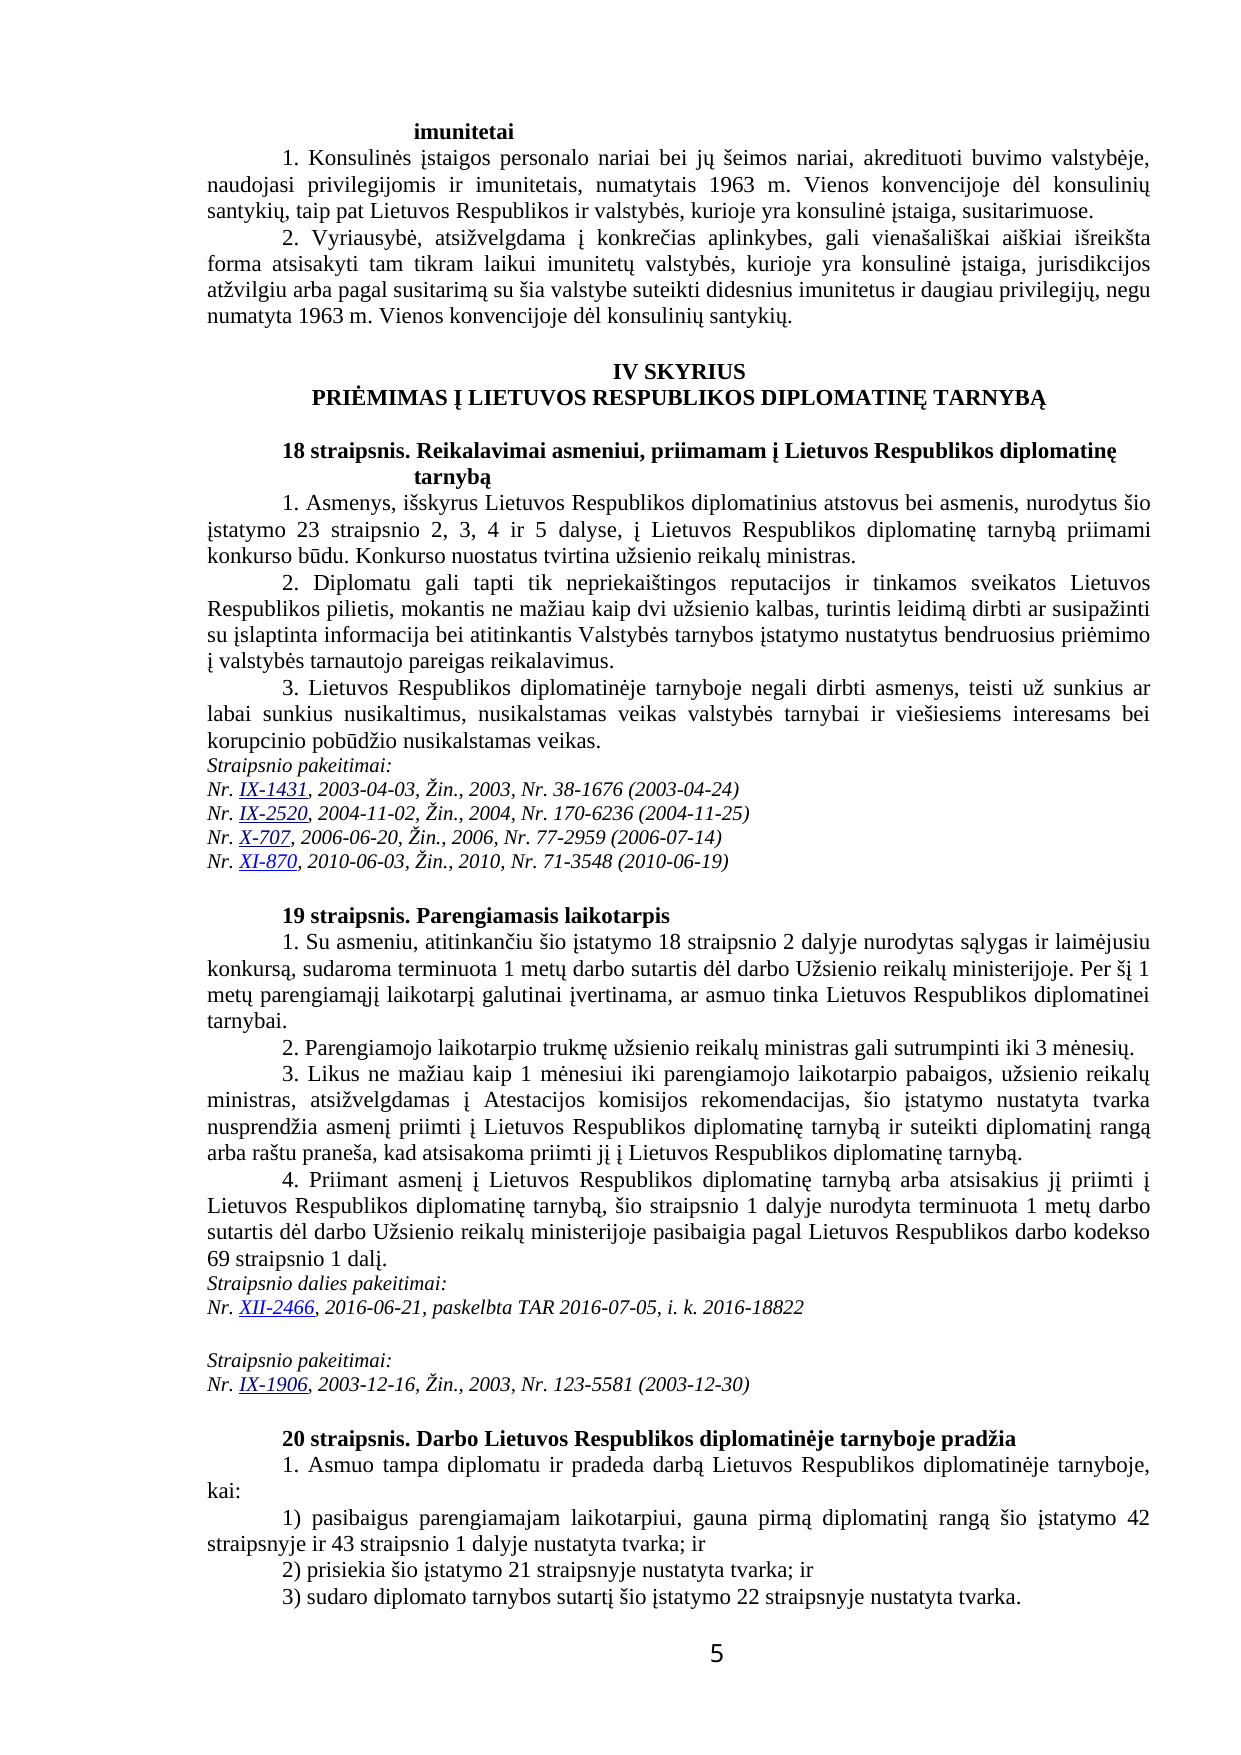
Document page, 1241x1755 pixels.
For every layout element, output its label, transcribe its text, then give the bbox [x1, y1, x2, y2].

text Straipsnio pakeitimai: [207, 1348, 1152, 1372]
text Nr. IX-1431, 2003-04-03, Žin., 2003, Nr. 38-1676 (2003-04-24) [207, 777, 1152, 801]
text Nr. IX-2520, 2004-11-02, Žin., 2004, Nr. 170-6236 (2004-11-25) [207, 801, 1152, 825]
text 20 straipsnis. Darbo Lietuvos Respublikos diplomatinėje tarnyboje pradžia [207, 1425, 1152, 1451]
text 3) sudaro diplomato tarnybos sutartį šio įstatymo 22 straipsnyje nustatyta tvarka. [207, 1583, 1152, 1609]
text 2) prisiekia šio įstatymo 21 straipsnyje nustatyta tvarka; ir [207, 1557, 1152, 1583]
text 2. Diplomatu gali tapti tik nepriekaištingos reputacijos ir tinkamos sveikatos Lietuvos Respublikos pilietis, mokantis ne mažiau kaip dvi užsienio kalbas, turintis leidimą dirbti ar susipažinti su įslaptinta informacija bei atitinkantis Valstybės tarnybos įstatymo nustatytus bendruosius priėmimo į valstybės tarnautojo pareigas reikalavimus. [207, 568, 1152, 674]
text 1. Asmuo tampa diplomatu ir pradeda darbą Lietuvos Respublikos diplomatinėje tarnyboje, kai: [207, 1451, 1152, 1504]
text Nr. XI-870, 2010-06-03, Žin., 2010, Nr. 71-3548 (2010-06-19) [207, 849, 1152, 873]
text Straipsnio dalies pakeitimai: [207, 1271, 1152, 1295]
text Nr. X-707, 2006-06-20, Žin., 2006, Nr. 77-2959 (2006-07-14) [207, 825, 1152, 849]
text PRIĖMIMAS Į LIETUVOS RESPUBLIKOS DIPLOMATINĘ TARNYBĄ [207, 384, 1152, 410]
text 1. Konsulinės įstaigos personalo nariai bei jų šeimos nariai, akredituoti buvimo valstybėje, naudojasi privilegijomis ir imunitetais, numatytais 1963 m. Vienos konvencijoje dėl konsulinių santykių, taip pat Lietuvos Respublikos ir valstybės, kurioje yra konsulinė įstaiga, susitarimuose. [207, 144, 1152, 223]
text 19 straipsnis. Parengiamasis laikotarpis [207, 902, 1152, 928]
text 2. Vyriausybė, atsižvelgdama į konkrečias aplinkybes, gali vienašališkai aiškiai išreikšta forma atsisakyti tam tikram laikui imunitetų valstybės, kurioje yra konsulinė įstaiga, jurisdikcijos atžvilgiu arba pagal susitarimą su šia valstybe suteikti didesnius imunitetus ir daugiau privilegijų, negu numatyta 1963 m. Vienos konvencijoje dėl konsulinių santykių. [207, 223, 1152, 329]
text Nr. IX-1906, 2003-12-16, Žin., 2003, Nr. 123-5581 (2003-12-30) [207, 1372, 1152, 1396]
text tarnybą [413, 463, 1152, 489]
text Nr. XII-2466, 2016-06-21, paskelbta TAR 2016-07-05, i. k. 2016-18822 [207, 1295, 1152, 1319]
text 1) pasibaigus parengiamajam laikotarpiui, gauna pirmą diplomatinį rangą šio įstatymo 42 straipsnyje ir 43 straipsnio 1 dalyje nustatyta tvarka; ir [207, 1504, 1152, 1557]
text 4. Priimant asmenį į Lietuvos Respublikos diplomatinę tarnybą arba atsisakius jį priimti į Lietuvos Respublikos diplomatinę tarnybą, šio straipsnio 1 dalyje nurodyta terminuota 1 metų darbo sutartis dėl darbo Užsienio reikalų ministerijoje pasibaigia pagal Lietuvos Respublikos darbo kodekso 69 straipsnio 1 dalį. [207, 1166, 1152, 1271]
text 2. Parengiamojo laikotarpio trukmę užsienio reikalų ministras gali sutrumpinti iki 3 mėnesių. [207, 1034, 1152, 1060]
text 3. Lietuvos Respublikos diplomatinėje tarnyboje negali dirbti asmenys, teisti už sunkius ar labai sunkius nusikaltimus, nusikalstamas veikas valstybės tarnybai ir viešiesiems interesams bei korupcinio pobūdžio nusikalstamas veikas. [207, 674, 1152, 753]
text Straipsnio pakeitimai: [207, 753, 1152, 777]
text 1. Su asmeniu, atitinkančiu šio įstatymo 18 straipsnio 2 dalyje nurodytas sąlygas ir laimėjusiu konkursą, sudaroma terminuota 1 metų darbo sutartis dėl darbo Užsienio reikalų ministerijoje. Per šį 1 metų parengiamąjį laikotarpį galutinai įvertinama, ar asmuo tinka Lietuvos Respublikos diplomatinei tarnybai. [207, 928, 1152, 1034]
text imunitetai [413, 118, 1152, 144]
text 18 straipsnis. Reikalavimai asmeniui, priimamam į Lietuvos Respublikos diplomatinę [282, 437, 1152, 463]
text IV SKYRIUS [207, 358, 1152, 384]
text 3. Likus ne mažiau kaip 1 mėnesiui iki parengiamojo laikotarpio pabaigos, užsienio reikalų ministras, atsižvelgdamas į Atestacijos komisijos rekomendacijas, šio įstatymo nustatyta tvarka nusprendžia asmenį priimti į Lietuvos Respublikos diplomatinę tarnybą ir suteikti diplomatinį rangą arba raštu praneša, kad atsisakoma priimti jį į Lietuvos Respublikos diplomatinę tarnybą. [207, 1060, 1152, 1166]
text 1. Asmenys, išskyrus Lietuvos Respublikos diplomatinius atstovus bei asmenis, nurodytus šio įstatymo 23 straipsnio 2, 3, 4 ir 5 dalyse, į Lietuvos Respublikos diplomatinę tarnybą priimami konkurso būdu. Konkurso nuostatus tvirtina užsienio reikalų ministras. [207, 489, 1152, 568]
